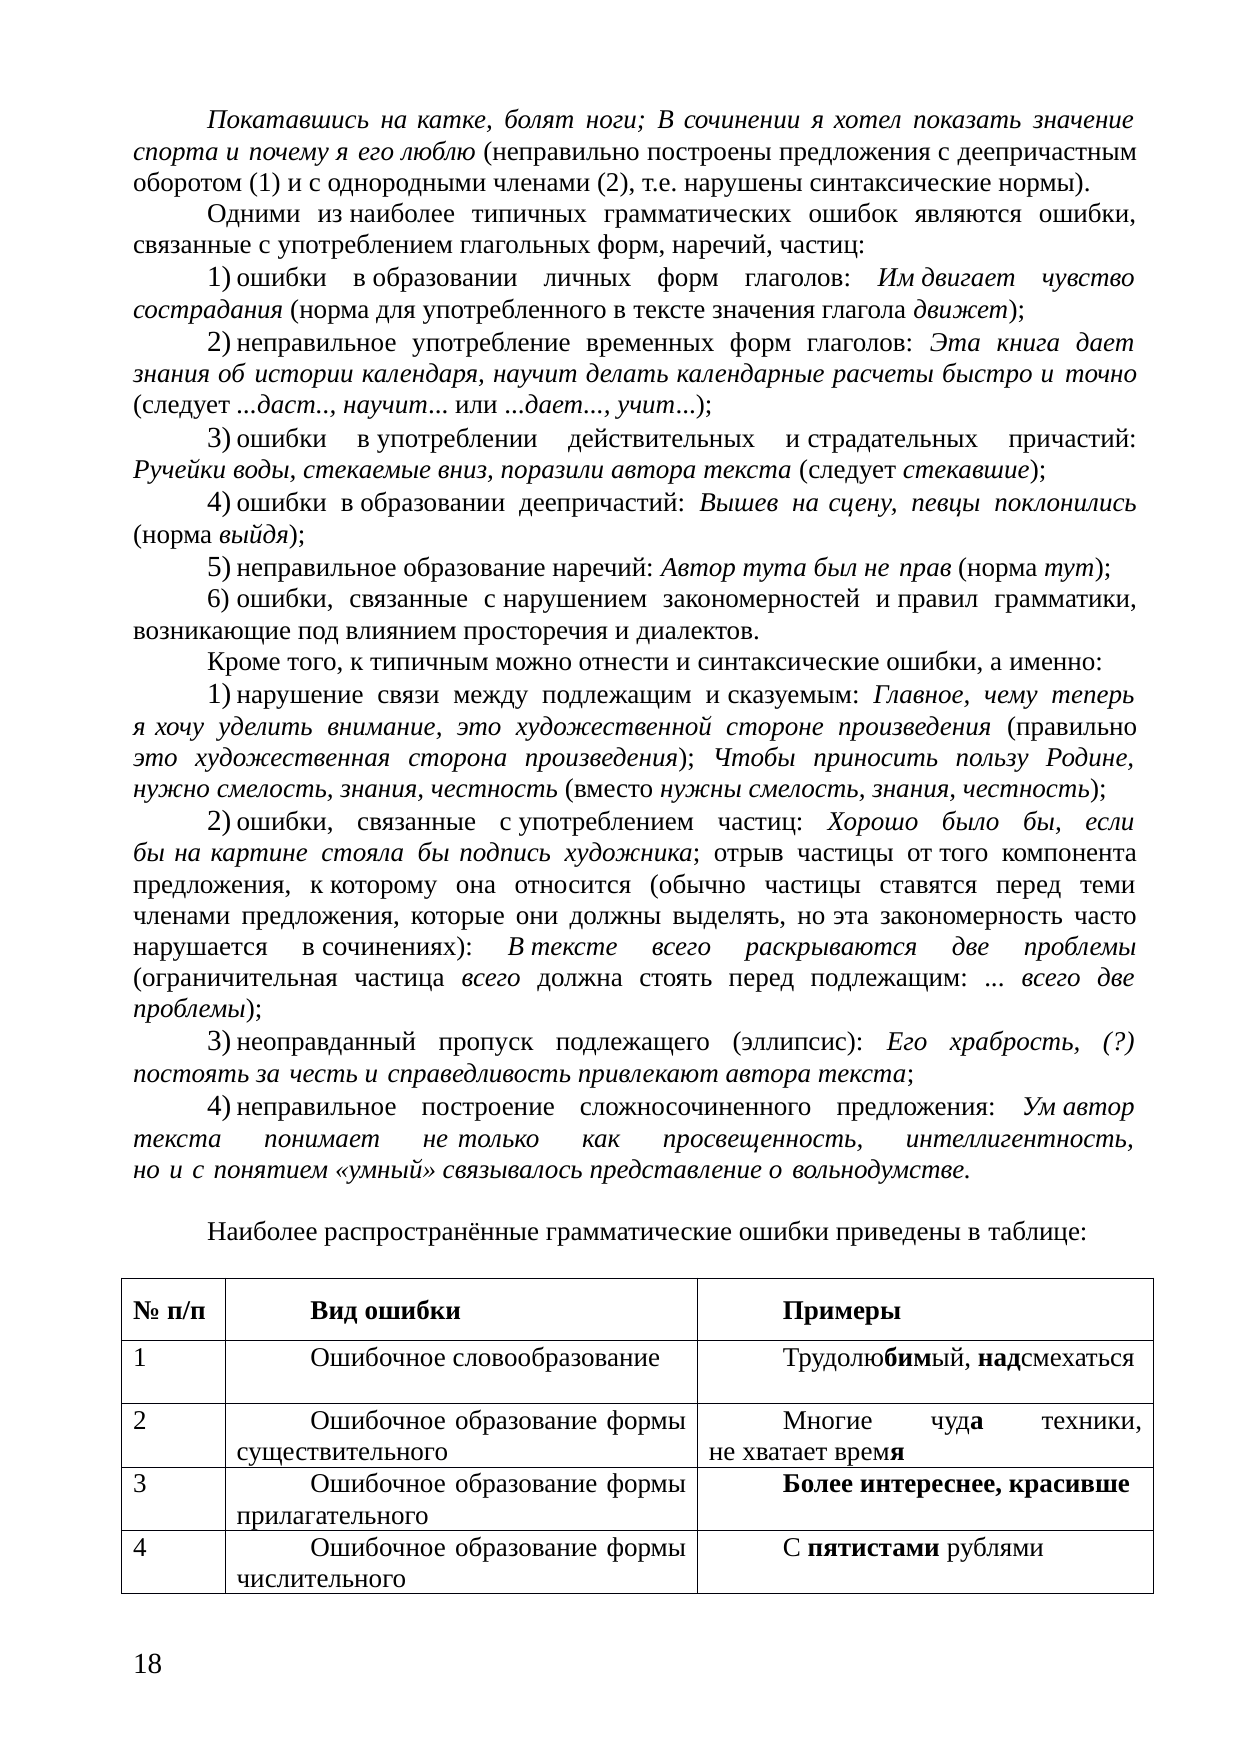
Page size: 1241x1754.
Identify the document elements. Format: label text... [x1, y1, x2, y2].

table_header Примеры [698, 1279, 1153, 1340]
table_cell 3 [122, 1468, 225, 1530]
table_header № п/п [122, 1279, 225, 1340]
table_cell Ошибочное образование формы существительного [226, 1404, 697, 1467]
table_cell 1 [122, 1341, 225, 1403]
table_cell Ошибочное образование формы числительного [226, 1531, 697, 1593]
text Кроме того, к типичным можно отнести и синтаксические ошибки, а именно: [133, 645, 1137, 676]
table_cell Многие чуда техники, не хватает время [698, 1404, 1153, 1467]
table_cell Ошибочное словообразование [226, 1341, 697, 1403]
list ошибки в образовании деепричастий: Вышев на сцену, певцы поклонились (норма выйдя); [133, 484, 1137, 549]
table_cell Трудолюбимый, надсмехаться [698, 1341, 1153, 1403]
list неоправданный пропуск подлежащего (эллипсис): Его храбрость, (?) постоять за честь и справедливость привлекают автора текста; [133, 1023, 1137, 1088]
table_cell С пятистами рублями [698, 1531, 1153, 1593]
list ошибки, связанные с нарушением закономерностей и правил грамматики, возникающие под влиянием просторечия и диалектов. [133, 583, 1137, 645]
text Наиболее распространённые грамматические ошибки приведены в таблице: [133, 1215, 1137, 1246]
list ошибки в употреблении действительных и страдательных причастий: Ручейки воды, стекаемые вниз, поразили автора текста (следует стекавшие); [133, 420, 1137, 484]
list ошибки в образовании личных форм глаголов: Им двигает чувство сострадания (норма для употребленного в тексте значения глагола движет); [133, 259, 1137, 324]
table_cell 2 [122, 1404, 225, 1467]
list неправильное построение сложносочиненного предложения: Ум автор текста понимает не только как просвещенность, интеллигентность, но и с понятием «умный» связывалось представление о вольнодумстве. [133, 1088, 1137, 1184]
text Одними из наиболее типичных грамматических ошибок являются ошибки, связанные с употреблением глагольных форм, наречий, частиц: [133, 197, 1137, 259]
table_cell Более интереснее, красивше [698, 1468, 1153, 1530]
table_cell 4 [122, 1531, 225, 1593]
table_cell Ошибочное образование формы прилагательного [226, 1468, 697, 1530]
list ошибки, связанные с употреблением частиц: Хорошо было бы, если бы на картине стояла бы подпись художника; отрыв частицы от того компонента предложения, к которому она относится (обычно частицы ставятся перед теми членами предложения, которые они должны выделять, но эта закономерность часто нарушается в сочинениях): В тексте всего раскрываются две проблемы (ограничительная частица всего должна стоять перед подлежащим: ... всего две проблемы); [133, 803, 1137, 1023]
list нарушение связи между подлежащим и сказуемым: Главное, чему теперь я хочу уделить внимание, это художественной стороне произведения (правильно это художественная сторона произведения); Чтобы приносить пользу Родине, нужно смелость, знания, честность (вместо нужны смелость, знания, честность); [133, 676, 1137, 803]
list неправильное употребление временных форм глаголов: Эта книга дает знания об истории календаря, научит делать календарные расчеты быстро и точно (следует ...даст.., научит... или ...дает..., учит...); [133, 324, 1137, 420]
text Покатавшись на катке, болят ноги; В сочинении я хотел показать значение спорта и почему я его люблю (неправильно построены предложения с деепричастным оборотом (1) и с однородными членами (2), т.е. нарушены синтаксические нормы). [133, 103, 1137, 197]
list неправильное образование наречий: Автор тута был не прав (норма тут); [133, 549, 1137, 583]
table_header Вид ошибки [226, 1279, 697, 1340]
